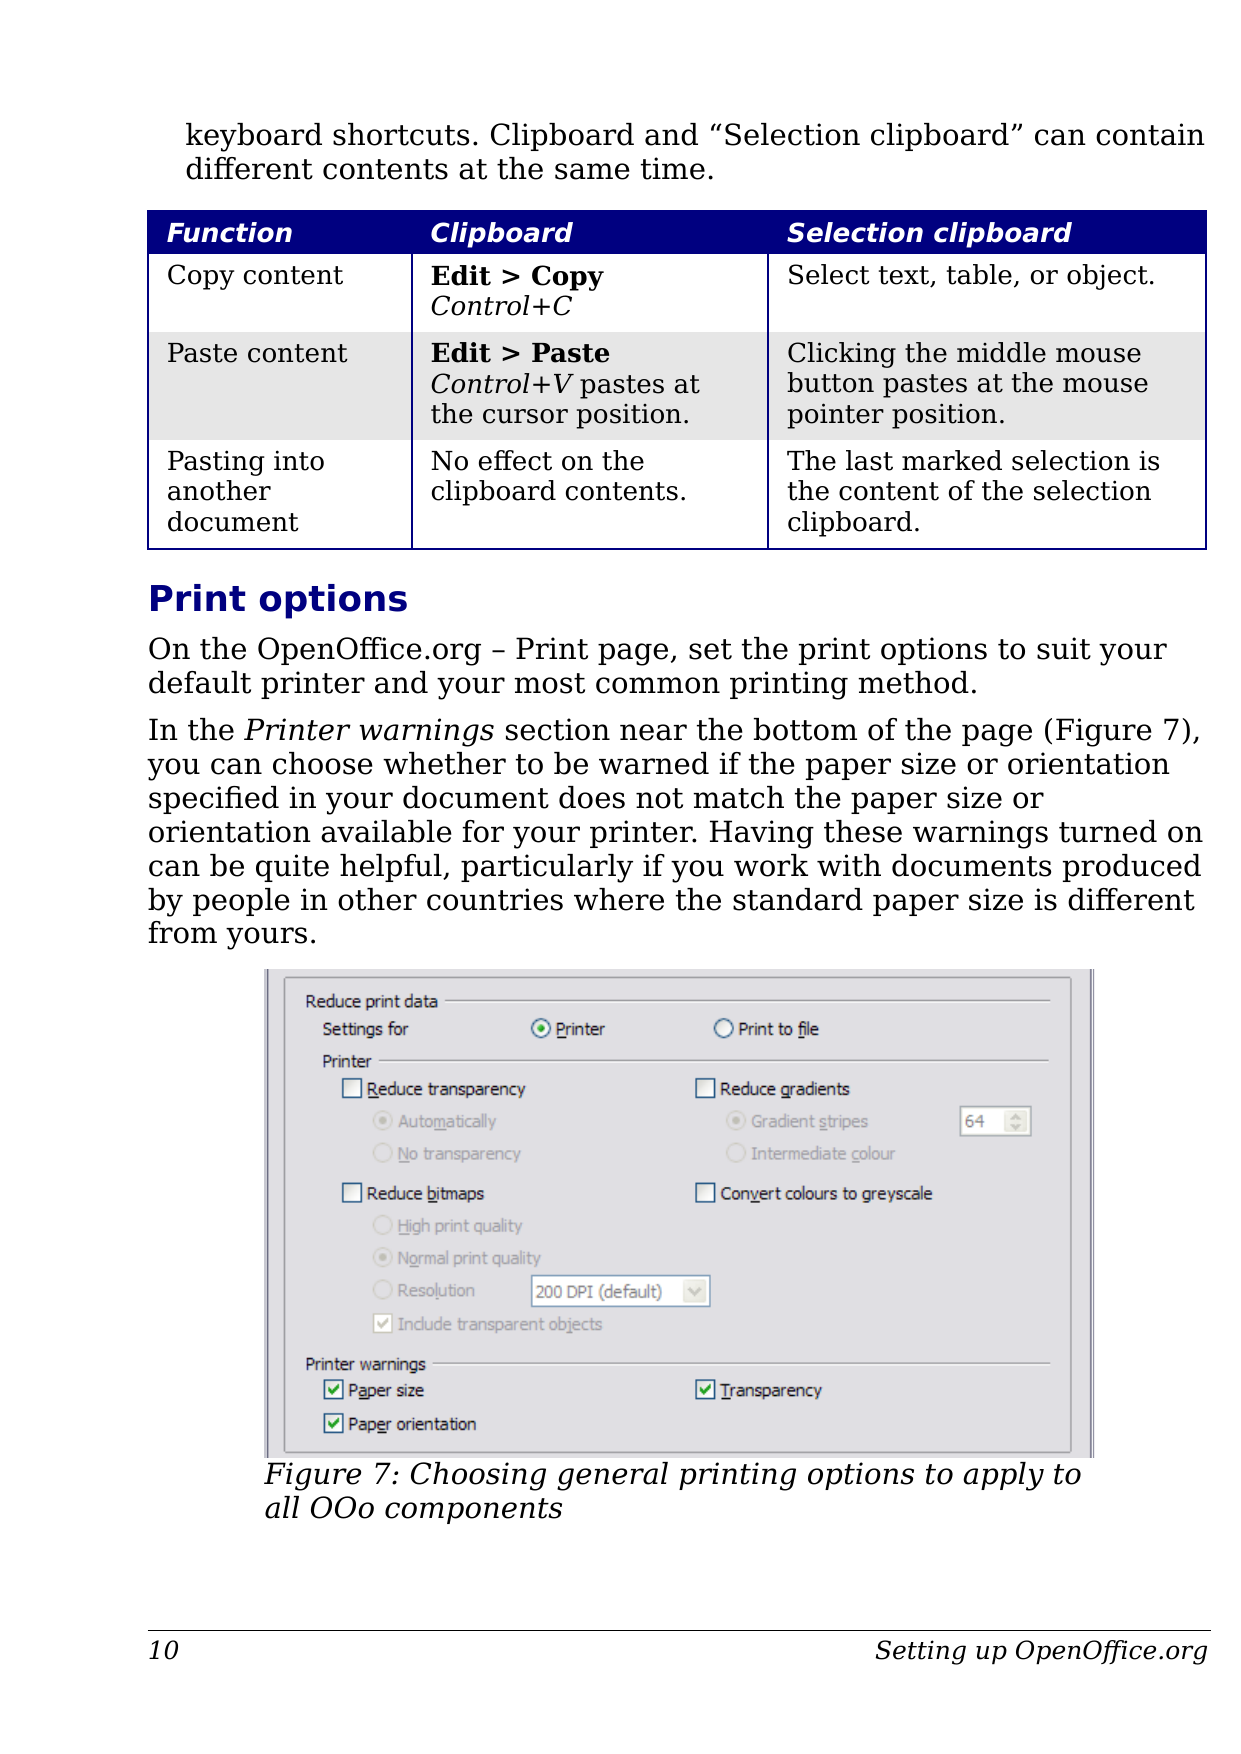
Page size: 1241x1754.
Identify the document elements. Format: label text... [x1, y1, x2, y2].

table_cell Paste content [149, 332, 411, 440]
table_cell Pasting into another document [149, 440, 411, 547]
subtitle Print options [148, 579, 1211, 620]
table_cell Select text, table, or object. [769, 255, 1205, 332]
text On the OpenOffice.org – Print page, set the print options to suit your default printer and your most common printing method. [148, 633, 1211, 701]
table_cell The last marked selection is the content of the selection clipboard. [769, 440, 1205, 547]
table_cell Clicking the middle mouse button pastes at the mouse pointer position. [769, 332, 1205, 440]
text keyboard shortcuts. Clipboard and “Selection clipboard” can contain different contents at the same time. [185, 118, 1211, 186]
text In the Printer warnings section near the bottom of the page (Figure 7), you can choose whether to be warned if the paper size or orientation specified in your document does not match the paper size or orientation available for your printer. Having these warnings turned on can be quite helpful, particularly if you work with documents produced by people in other countries where the standard paper size is different from yours. [148, 713, 1211, 951]
table_cell Copy content [149, 255, 411, 332]
table_cell No effect on the clipboard contents. [413, 440, 767, 547]
table_header Function [149, 212, 411, 254]
table_cell Edit > Copy Control+C [413, 255, 767, 332]
table_header Clipboard [413, 212, 767, 254]
picture [264, 969, 1095, 1458]
table_cell Edit > Paste Control+V pastes at the cursor position. [413, 332, 767, 440]
table_header Selection clipboard [769, 212, 1205, 254]
text Figure 7: Choosing general printing options to apply to all OOo components [264, 1458, 1094, 1526]
